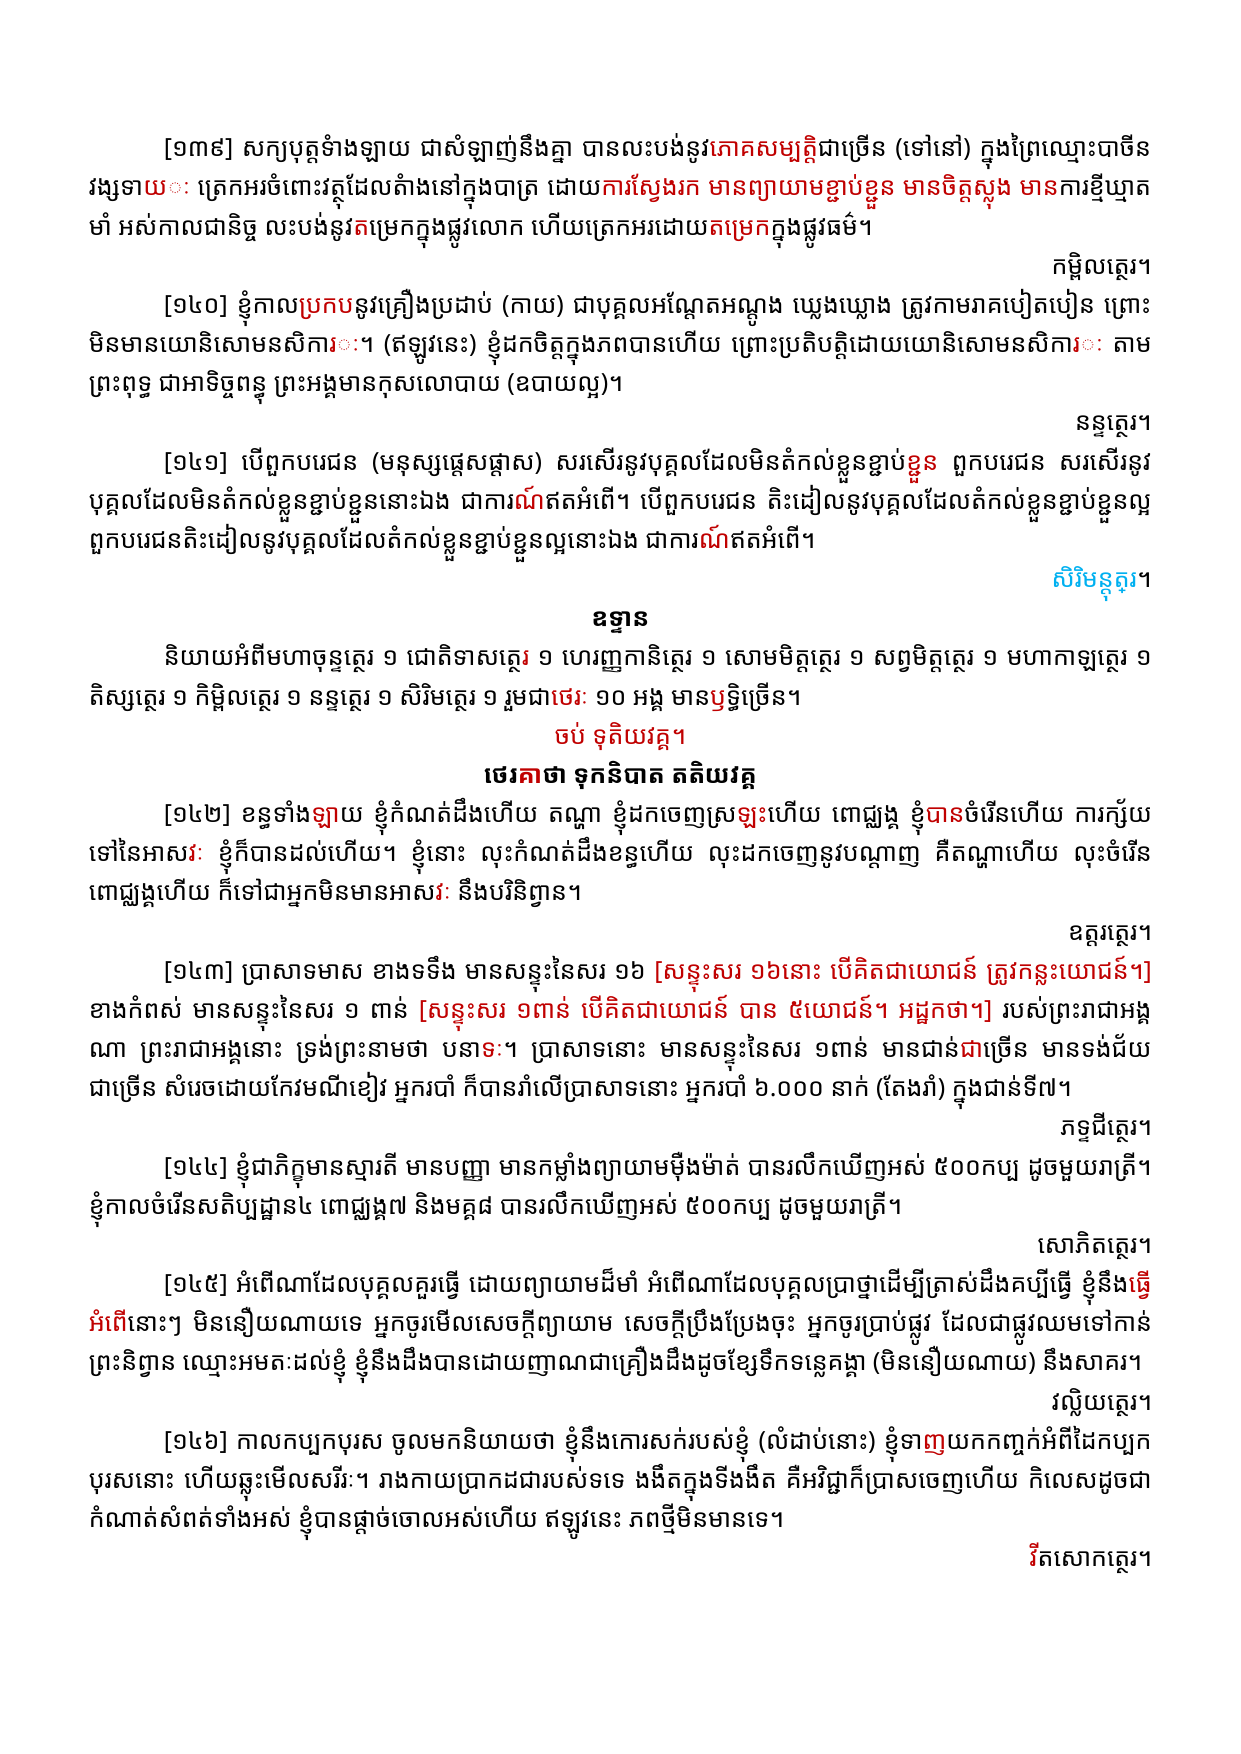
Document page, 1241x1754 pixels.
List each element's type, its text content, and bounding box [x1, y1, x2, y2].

text [១៣៩] សក្យបុត្តទំាងឡាយ ជាសំឡាញ់នឹងគ្នា បានលះបង់​នូវភោគ​សម្បត្តិជា​ច្រើន (ទៅនៅ) ក្នុងព្រៃ​ឈ្មោះ​បាចីនវង្សទាយៈ ត្រេកអរ​ចំពោះវត្ថុ​ដែលតំាង​នៅក្នុង​បាត្រ ដោយ​ការស្វែង​រក មានព្យាយាម​ខ្ជាប់ខ្ជួន មានចិត្តស្លុង មានការខ្មីឃ្មាត​មាំ អស់​កាល​ជានិច្ច លះបង់​នូវតម្រេក​ក្នុងផ្លូវលោក ហើយ​ត្រេកអរ​ដោយតម្រេកក្នុង​ផ្លូវធម៌។ [88, 130, 1151, 242]
text វីតសោកត្ថេរ។ [88, 1540, 1152, 1574]
text សោភិតត្ថេរ។ [88, 1227, 1152, 1261]
text [១៤១] បើពួកបរេជន (មនុស្សផ្តេសផ្តាស) សរសើរនូវបុគ្គល​ដែលមិន​តំកល់​ខ្លួនខ្ជាប់​ខ្ជួន ពួកបរេជន សរសើរ​នូវបុគ្គល​ដែលមិន​តំកល់ខ្លួន​ខ្ជាប់ខ្ជួន​នោះឯង ជាការណ៍​ឥតអំពើ។ បើពួក​បរេជន​ តិះដៀល​នូវបុគ្គល​ដែលតំកល់​ខ្លួនខ្ជាប់ខ្ជួន​ល្អ ពួក​បរេជន​តិះដៀល​នូវបុគ្គល​ដែល​តំកល់​ខ្លួនខ្ជាប់ខ្ជួន​ល្អនោះ​ឯង ជាការណ៍​ឥតអំពើ។ [88, 443, 1151, 556]
text ឧទ្ទាន [88, 600, 1152, 634]
text [១៤០] ខ្ញុំកាលប្រកបនូវគ្រឿងប្រដាប់ (កាយ) ជាបុគ្គល​អណ្តែតអណ្តូង ឃ្លេងឃ្លោង ត្រូវ​កាមរាគ​បៀតបៀន ព្រោះ​មិនមាន​យោនិសោមនសិការៈ។ (ឥឡូវនេះ) ខ្ញុំដកចិត្ត​ក្នុងភព​បាន​ហើយ ព្រោះប្រតិបត្តិ​ដោយ​យោនិសោមនសិការៈ តាម​ព្រះពុទ្ធ ជា​អាទិច្ចពន្ធុ ព្រះអង្គ​មាន​កុសលោបាយ (ឧបាយល្អ)។ [88, 287, 1151, 399]
text [១៤២] ខន្ធទាំងឡាយ ខ្ញុំកំណត់ដឹងហើយ តណ្ហា ខ្ញុំដកចេញ​ស្រឡះ​ហើយ ពោជ្ឈង្គ ខ្ញុំ​បាន​ចំរើន​ហើយ ការក្ស័យ​ទៅនៃ​អាសវៈ ខ្ញុំក៏បាន​ដល់ហើយ។ ខ្ញុំនោះ លុះកំណត់​ដឹងខន្ធ​ហើយ លុះដកចេញ​នូវបណ្ដាញ គឺតណ្ហា​ហើយ លុះចំរើន​ពោជ្ឈង្គ​ហើយ ក៏ទៅជា​អ្នកមិន​មាន​អាសវៈ នឹង​បរិនិព្វាន។ [88, 796, 1152, 908]
text ភទ្ទជីត្ថេរ។ [88, 1109, 1152, 1143]
text នន្ទត្ថេរ។ [88, 404, 1151, 438]
text ឧត្ដរត្ថេរ។ [88, 913, 1152, 947]
text វល្លិយត្ថេរ។ [88, 1383, 1152, 1417]
text សិរិមន្តុត្ថេរ។ [88, 561, 1151, 595]
text [១៤៤] ខ្ញុំជាភិក្ខុមានស្មារតី មានបញ្ញា មានកម្លាំង​ព្យាយាម​ម៉ឺងម៉ាត់ បានរលឹក​ឃើញ​អស់ ៥០០កប្ប ដូចមួយ​រាត្រី។ ខ្ញុំកាល​ចំរើន​សតិប្បដ្ឋាន៤ ពោជ្ឈង្គ៧ និងមគ្គ៨ បានរលឹក​ឃើញអស់ ៥០០កប្ប ដូចមួយរាត្រី។ [88, 1148, 1152, 1221]
text ថេរគាថា ទុកនិបាត តតិយវគ្គ [88, 757, 1152, 791]
text [១៤៦] កាលកប្បកបុរស ចូលមក​និយាយថា ខ្ញុំនឹង​កោរសក់​របស់ខ្ញុំ (លំដាប់នោះ) ខ្ញុំ​ទាញយក​កញ្ចក់អំពី​ដៃកប្បកបុរស​នោះ ហើយឆ្លុះ​មើលសរីរៈ។ រាងកាយ​ប្រាកដ​ជារបស់​ទទេ ងងឹតក្នុង​ទីងងឹត គឺអវិជ្ជា​ក៏ប្រាស​ចេញហើយ កិលេស​ដូចជាកំណាត់​សំពត់​ទាំងអស់ ខ្ញុំ​បានផ្ដាច់​ចោលអស់​ហើយ ឥឡូវនេះ ភពថ្មី​មិនមានទេ។ [88, 1422, 1152, 1535]
text និយាយអំពី​មហាចុន្ទត្ថេរ ១ ជោតិទាសត្ថេរ ១ ហេរញ្ញកានិត្ថេរ ១ សោមមិត្តត្ថេរ ១ សព្វមិត្តត្ថេរ ១ មហាកាឡត្ថេរ ១ តិស្សត្ថេរ ១ កិម្ពិលត្ថេរ ១ នន្ទត្ថេរ ១ សិរិមត្ថេរ ១ រួមជា​ថេរៈ ១០ អង្គ មានឫទ្ធិច្រើន។ [88, 639, 1152, 712]
text [១៤៣] ប្រាសាទមាស ខាងទទឹង មានសន្ទុះ​នៃសរ ១៦ [សន្ទុះសរ ១៦នោះ បើគិត​ជាយោជន៍ ត្រូវកន្លះយោជន៍។] ខាងកំពស់ មានសន្ទុះ​នៃសរ ១ ពាន់ [សន្ទុះសរ ១ពាន់ បើគិត​ជាយោជន៍ បាន ៥យោជន៍។ អដ្ឋកថា។] របស់​ព្រះរាជា​អង្គណា ព្រះរាជា​អង្គនោះ ទ្រង់​ព្រះនាម​ថា បនាទៈ។ ប្រាសាទនោះ មានសន្ទុះ​នៃ​សរ ១ពាន់ មានជាន់​ជាច្រើន មានទង់​ជ័យជាច្រើន សំរេច​ដោយ​កែវមណី​ខៀវ អ្នករបាំ ក៏បាន​រាំលើប្រាសាទ​នោះ អ្នក​របាំ ៦.០០០ នាក់ (តែងរាំ) ក្នុងជាន់​ទី៧។ [88, 952, 1152, 1104]
text កម្ពិលត្ថេរ។ [88, 247, 1151, 281]
text ចប់ ទុតិយវគ្គ។ [88, 717, 1152, 751]
text [១៤៥] អំពើណាដែលបុគ្គលគួរធ្វើ ដោយព្យាយាម​ដ៏មាំ អំពើណា​ដែលបុគ្គល​ប្រាថ្នា​ដើម្បី​ត្រាស់ដឹង​គប្បីធ្វើ ខ្ញុំនឹងធ្វើ​អំពើនោះៗ មិននឿយ​ណាយទេ អ្នកចូរ​មើលសេចក្ដី​ព្យាយាម សេចក្ដី​ប្រឹងប្រែងចុះ អ្នកចូរ​ប្រាប់ផ្លូវ ដែលជា​ផ្លូវឈម​ទៅកាន់​ព្រះនិព្វាន ឈ្មោះ​អមតៈ​ដល់ខ្ញុំ ខ្ញុំនឹង​ដឹងបាន​ដោយញាណ​ជាគ្រឿង​ដឹងដូច​ខ្សែទឹក​ទន្លេគង្គា (មិន​នឿយ​ណាយ) នឹងសាគរ។ [88, 1266, 1152, 1378]
